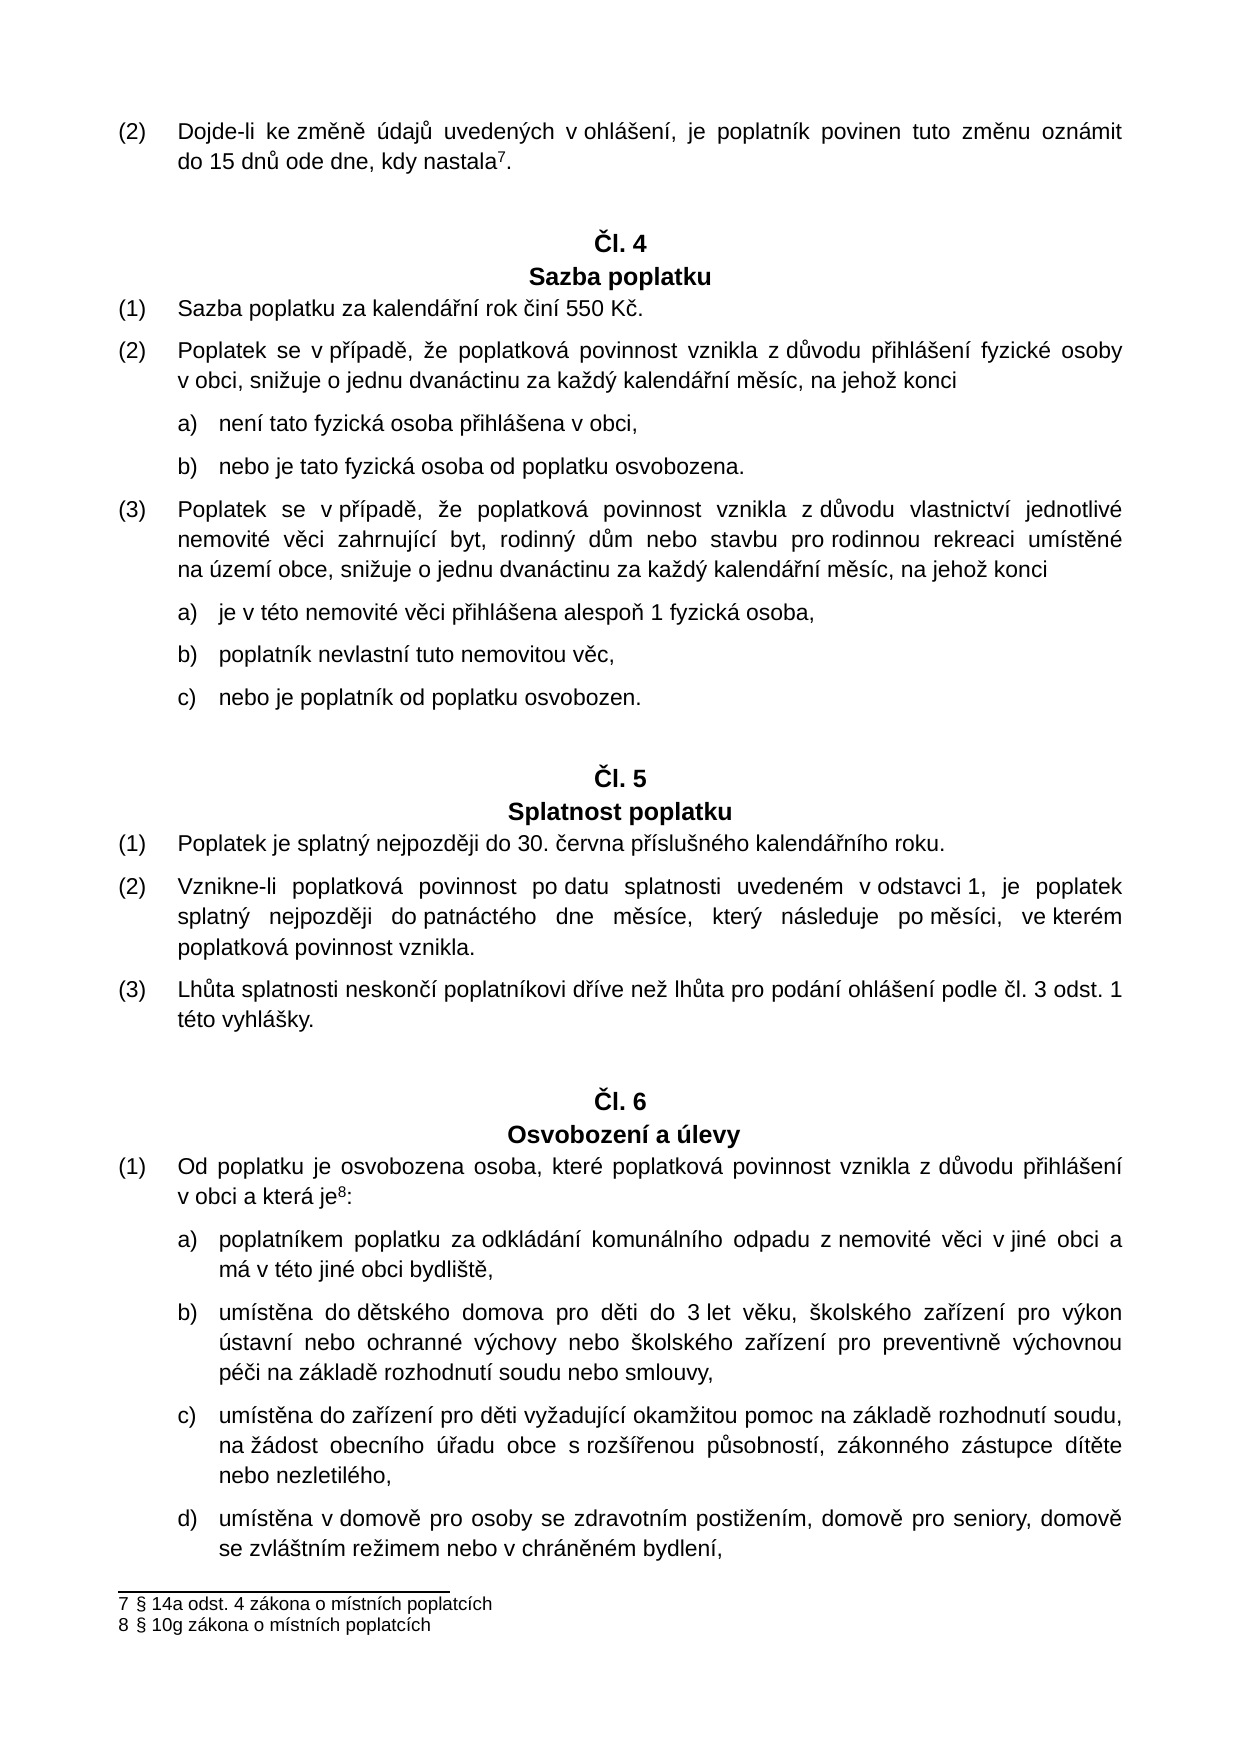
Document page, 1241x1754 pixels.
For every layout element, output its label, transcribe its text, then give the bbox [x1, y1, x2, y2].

subtitle Čl. 6 Osvobození a úlevy [118, 1087, 1122, 1148]
list Sazba poplatku za kalendářní rok činí 550 Kč. [118, 294, 1122, 321]
list Od poplatku je osvobozena osoba, které poplatková povinnost vznikla z důvodu přihlášení v obci a která je: [118, 1153, 1122, 1209]
list poplatníkem poplatku za odkládání komunálního odpadu z nemovité věci v jiné obci a má v této jiné obci bydliště, [177, 1226, 1122, 1282]
list Poplatek je splatný nejpozději do 30. června příslušného kalendářního roku. [118, 830, 1122, 857]
list nebo je poplatník od poplatku osvobozen. [177, 684, 1122, 711]
list Dojde-li ke změně údajů uvedených v ohlášení, je poplatník povinen tuto změnu oznámit do 15 dnů ode dne, kdy nastala. [118, 118, 1122, 175]
list nebo je tato fyzická osoba od poplatku osvobozena. [177, 453, 1122, 479]
subtitle Čl. 4 Sazba poplatku [118, 228, 1122, 290]
list Poplatek se v případě, že poplatková povinnost vznikla z důvodu vlastnictví jednotlivé nemovité věci zahrnující byt, rodinný dům nebo stavbu pro rodinnou rekreaci umístěné na území obce, snižuje o jednu dvanáctinu za každý kalendářní měsíc, na jehož konci [118, 496, 1122, 582]
list § 10g zákona o místních poplatcích [118, 1614, 1122, 1635]
list Poplatek se v případě, že poplatková povinnost vznikla z důvodu přihlášení fyzické osoby v obci, snižuje o jednu dvanáctinu za každý kalendářní měsíc, na jehož konci [118, 337, 1122, 394]
list Vznikne-li poplatková povinnost po datu splatnosti uvedeném v odstavci 1, je poplatek splatný nejpozději do patnáctého dne měsíce, který následuje po měsíci, ve kterém poplatková povinnost vznikla. [118, 873, 1122, 960]
list poplatník nevlastní tuto nemovitou věc, [177, 641, 1122, 668]
subtitle Čl. 5 Splatnost poplatku [118, 764, 1122, 826]
list umístěna do zařízení pro děti vyžadující okamžitou pomoc na základě rozhodnutí soudu, na žádost obecního úřadu obce s rozšířenou působností, zákonného zástupce dítěte nebo nezletilého, [177, 1402, 1122, 1488]
list je v této nemovité věci přihlášena alespoň 1 fyzická osoba, [177, 599, 1122, 625]
list umístěna v domově pro osoby se zdravotním postižením, domově pro seniory, domově se zvláštním režimem nebo v chráněném bydlení, [177, 1505, 1122, 1561]
list není tato fyzická osoba přihlášena v obci, [177, 410, 1122, 437]
list Lhůta splatnosti neskončí poplatníkovi dříve než lhůta pro podání ohlášení podle čl. 3 odst. 1 této vyhlášky. [118, 976, 1122, 1033]
list § 14a odst. 4 zákona o místních poplatcích [118, 1592, 1122, 1614]
list umístěna do dětského domova pro děti do 3 let věku, školského zařízení pro výkon ústavní nebo ochranné výchovy nebo školského zařízení pro preventivně výchovnou péči na základě rozhodnutí soudu nebo smlouvy, [177, 1298, 1122, 1385]
